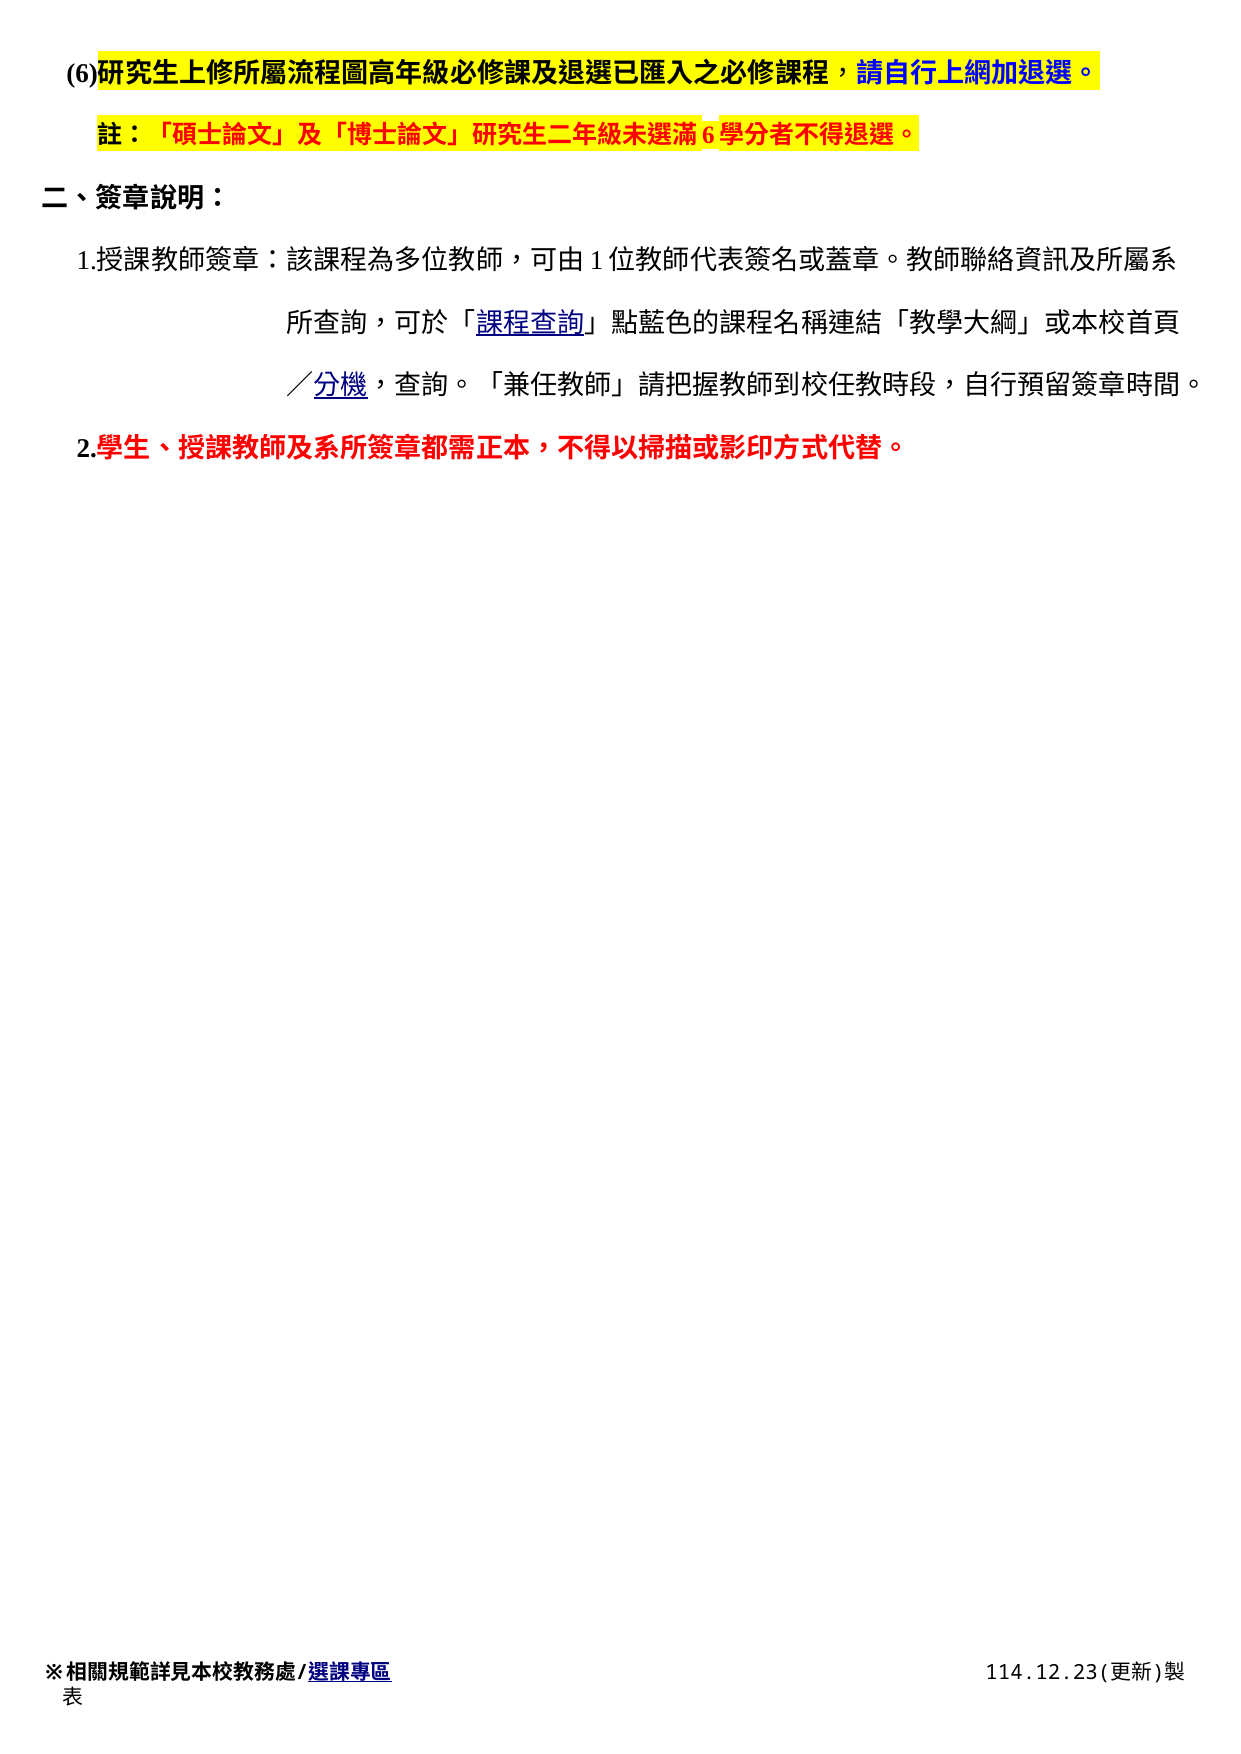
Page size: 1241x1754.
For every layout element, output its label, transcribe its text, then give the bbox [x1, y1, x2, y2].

text 1.授課教師簽章：該課程為多位教師，可由1位教師代表簽名或蓋章。教師聯絡資訊及所屬系所查詢，可於「課程查詢」點藍色的課程名稱連結「教學大綱」或本校首頁／分機，查詢。「兼任教師」請把握教師到校任教時段，自行預留簽章時間。 [76, 216, 1198, 404]
text (6)研究生上修所屬流程圖高年級必修課及退選已匯入之必修課程，請自行上網加退選。 [66, 29, 1224, 91]
text 2.學生、授課教師及系所簽章都需正本，不得以掃描或影印方式代替。 [76, 404, 1182, 466]
text 二、簽章說明： [41, 154, 1199, 216]
text 註：「碩士論文」及「博士論文」研究生二年級未選滿6學分者不得退選。 [66, 91, 1224, 154]
